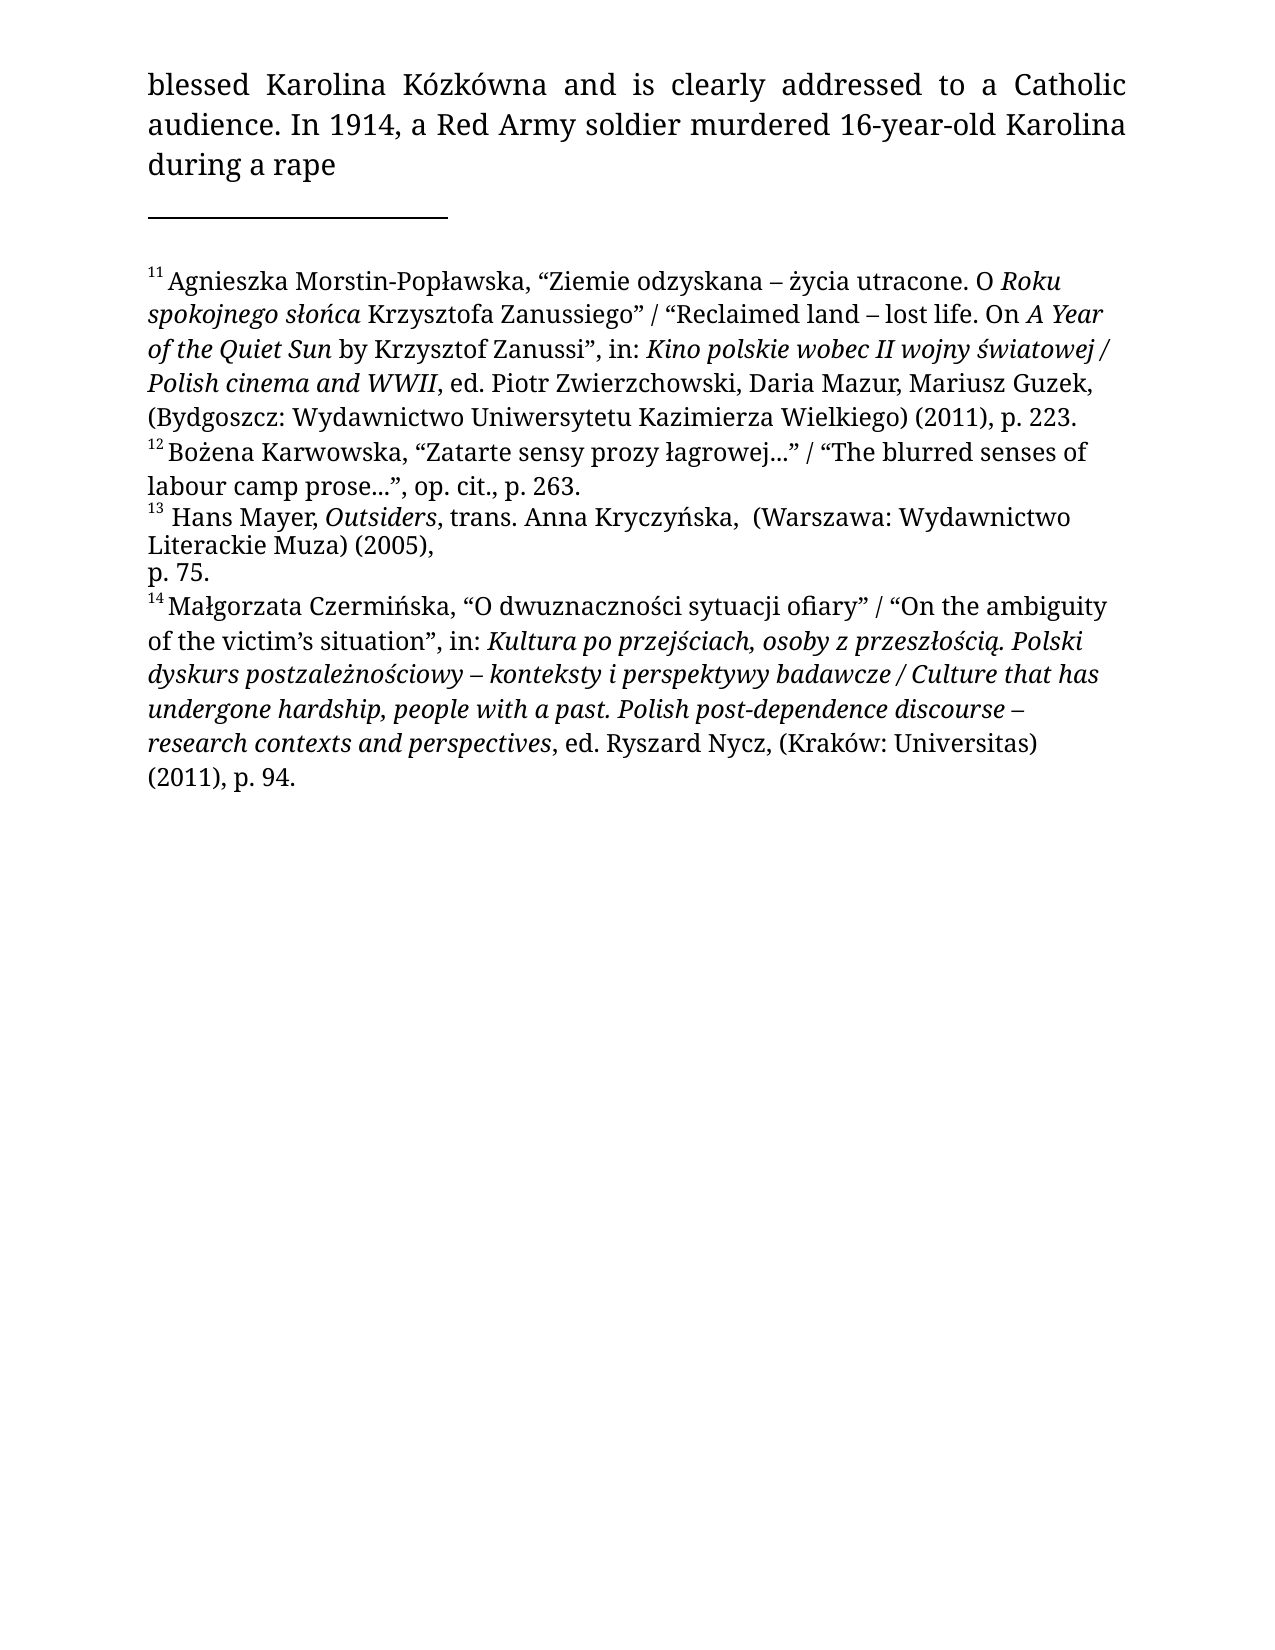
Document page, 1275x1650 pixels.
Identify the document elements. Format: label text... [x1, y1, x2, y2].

text 11 Agnieszka Morstin-Popławska, “Ziemie odzyskana – życia utracone. O Roku spokojnego słońca Krzysztofa Zanussiego” / “Reclaimed land – lost life. On A Year of the Quiet Sun by Krzysztof Zanussi”, in: Kino polskie wobec II wojny światowej / Polish cinema and WWII, ed. Piotr Zwierzchowski, Daria Mazur, Mariusz Guzek, (Bydgoszcz: Wydawnictwo Uniwersytetu Kazimierza Wielkiego) (2011), p. 223. [147, 262, 1120, 433]
text 13 Hans Mayer, Outsiders, trans. Anna Kryczyńska, (Warszawa: Wydawnictwo Literackie Muza) (2005), [147, 504, 1139, 560]
text 14 Małgorzata Czermińska, “O dwuznaczności sytuacji ofiary” / “On the ambiguity of the victim’s situation”, in: Kultura po przejściach, osoby z przeszłością. Polski dyskurs postzależnościowy – konteksty i perspektywy badawcze / Culture that has undergone hardship, people with a past. Polish post-dependence discourse – research contexts and perspectives, ed. Ryszard Nycz, (Kraków: Universitas) (2011), p. 94. [147, 587, 1113, 793]
text 12 Bożena Karwowska, “Zatarte sensy prozy łagrowej...” / “The blurred senses of labour camp prose...”, op. cit., p. 263. [147, 433, 1139, 503]
text blessed Karolina Kózkówna and is clearly addressed to a Catholic audience. In 1914, a Red Army soldier murdered 16-year-old Karolina during a rape [147, 64, 1128, 184]
text p. 75. [147, 560, 1139, 587]
